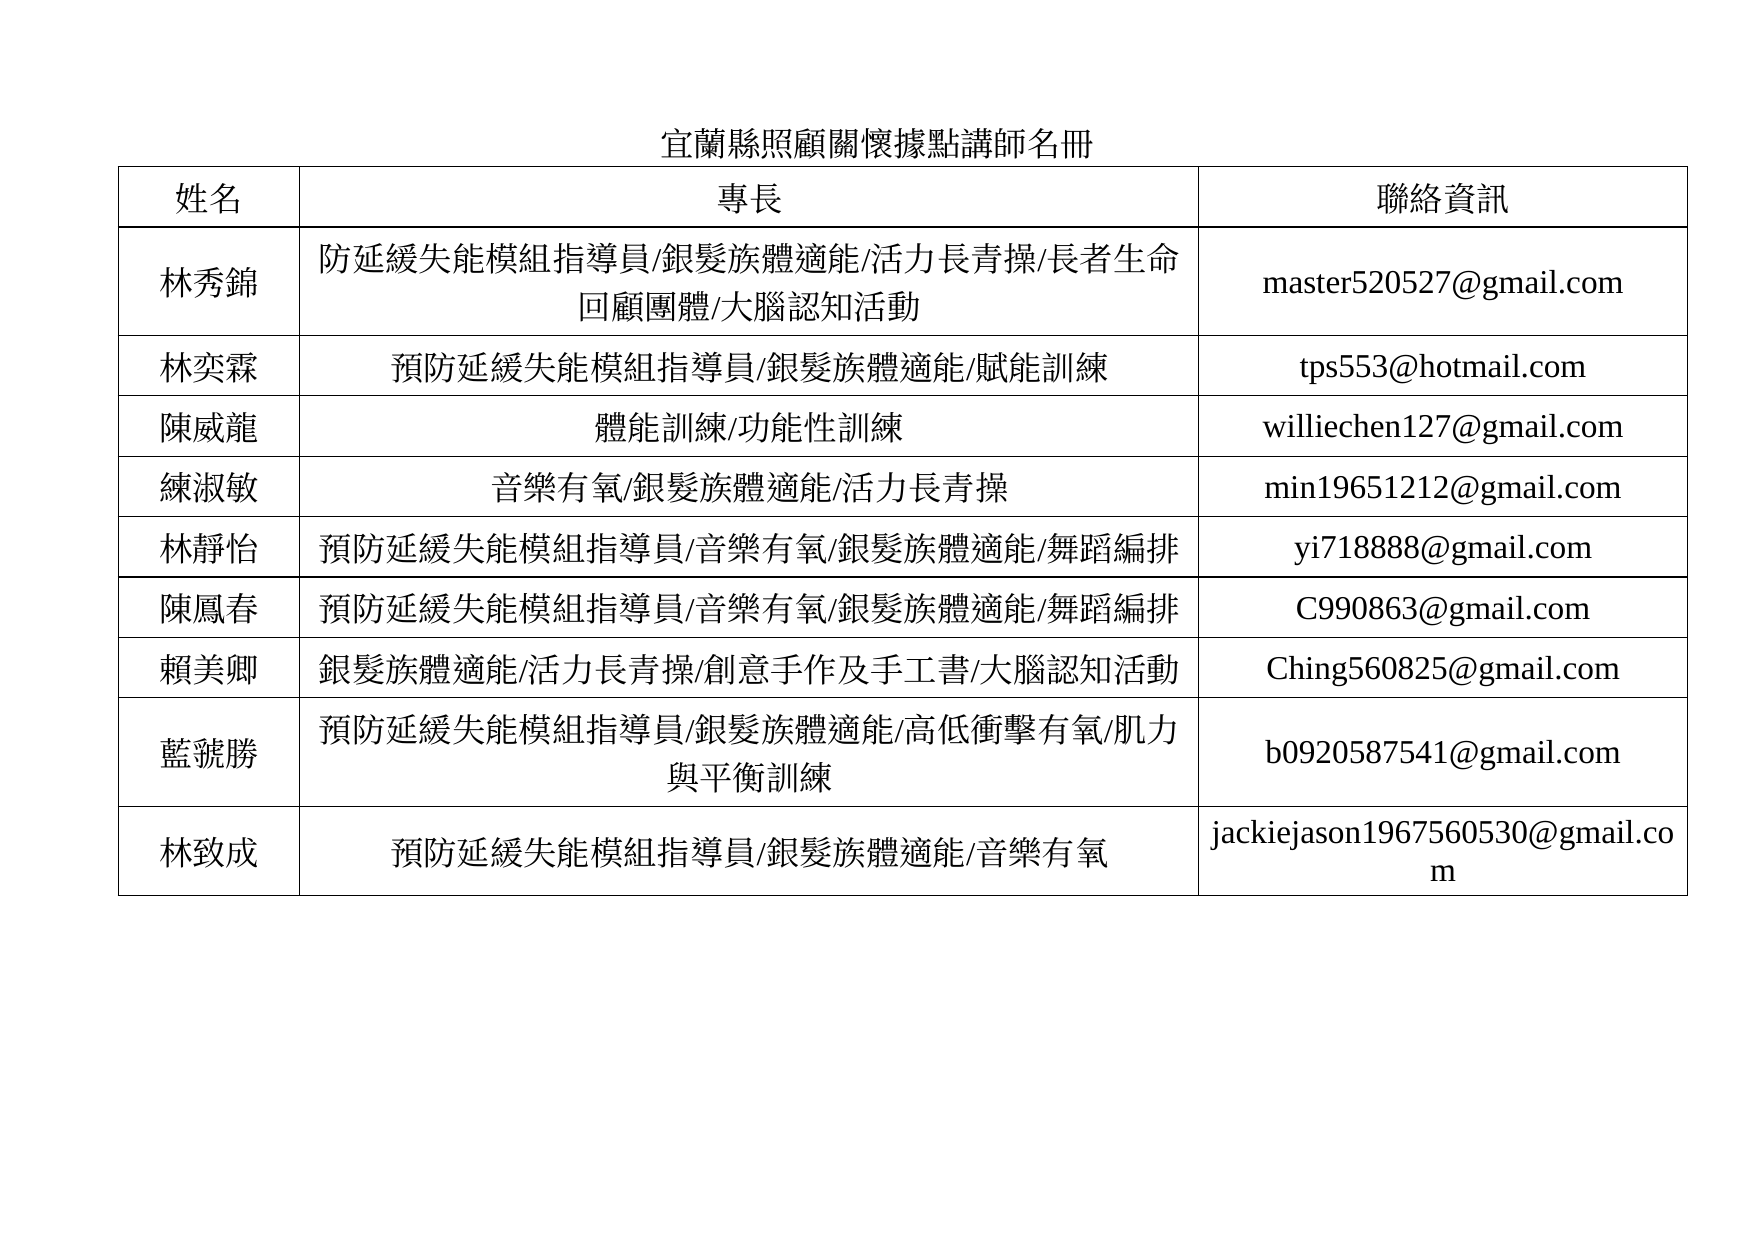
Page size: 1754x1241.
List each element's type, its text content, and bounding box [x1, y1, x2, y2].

table_cell 林致成 [119, 807, 299, 895]
table_cell 體能訓練/功能性訓練 [300, 396, 1198, 456]
table_cell williechen127@gmail.com [1199, 396, 1687, 456]
table_cell yi718888@gmail.com [1199, 517, 1687, 576]
table_cell 賴美卿 [119, 638, 299, 697]
table_cell C990863@gmail.com [1199, 578, 1687, 637]
table_cell 預防延緩失能模組指導員/銀髮族體適能/賦能訓練 [300, 336, 1198, 395]
table_cell 陳鳳春 [119, 578, 299, 637]
table_cell 藍虢勝 [119, 698, 299, 806]
table_cell 防延緩失能模組指導員/銀髮族體適能/活力長青操/長者生命回顧團體/大腦認知活動 [300, 228, 1198, 335]
table_cell 林秀錦 [119, 228, 299, 335]
table_cell 預防延緩失能模組指導員/銀髮族體適能/高低衝擊有氧/肌力與平衡訓練 [300, 698, 1198, 806]
table_header 聯絡資訊 [1199, 167, 1687, 226]
table_cell Ching560825@gmail.com [1199, 638, 1687, 697]
table_cell 預防延緩失能模組指導員/音樂有氧/銀髮族體適能/舞蹈編排 [300, 578, 1198, 637]
table_cell b0920587541@gmail.com [1199, 698, 1687, 806]
text 宜蘭縣照顧關懷據點講師名冊 [118, 118, 1636, 166]
table_cell master520527@gmail.com [1199, 228, 1687, 335]
table_cell min19651212@gmail.com [1199, 457, 1687, 516]
table_cell 練淑敏 [119, 457, 299, 516]
table_header 專長 [300, 167, 1198, 226]
table_cell jackiejason1967560530@gmail.com [1199, 807, 1687, 895]
table_cell 林奕霖 [119, 336, 299, 395]
table_cell 陳威龍 [119, 396, 299, 456]
table_cell 林靜怡 [119, 517, 299, 576]
table_cell 預防延緩失能模組指導員/銀髮族體適能/音樂有氧 [300, 807, 1198, 895]
table_header 姓名 [119, 167, 299, 226]
table_cell 音樂有氧/銀髮族體適能/活力長青操 [300, 457, 1198, 516]
table_cell 預防延緩失能模組指導員/音樂有氧/銀髮族體適能/舞蹈編排 [300, 517, 1198, 576]
table_cell 銀髮族體適能/活力長青操/創意手作及手工書/大腦認知活動 [300, 638, 1198, 697]
table_cell tps553@hotmail.com [1199, 336, 1687, 395]
